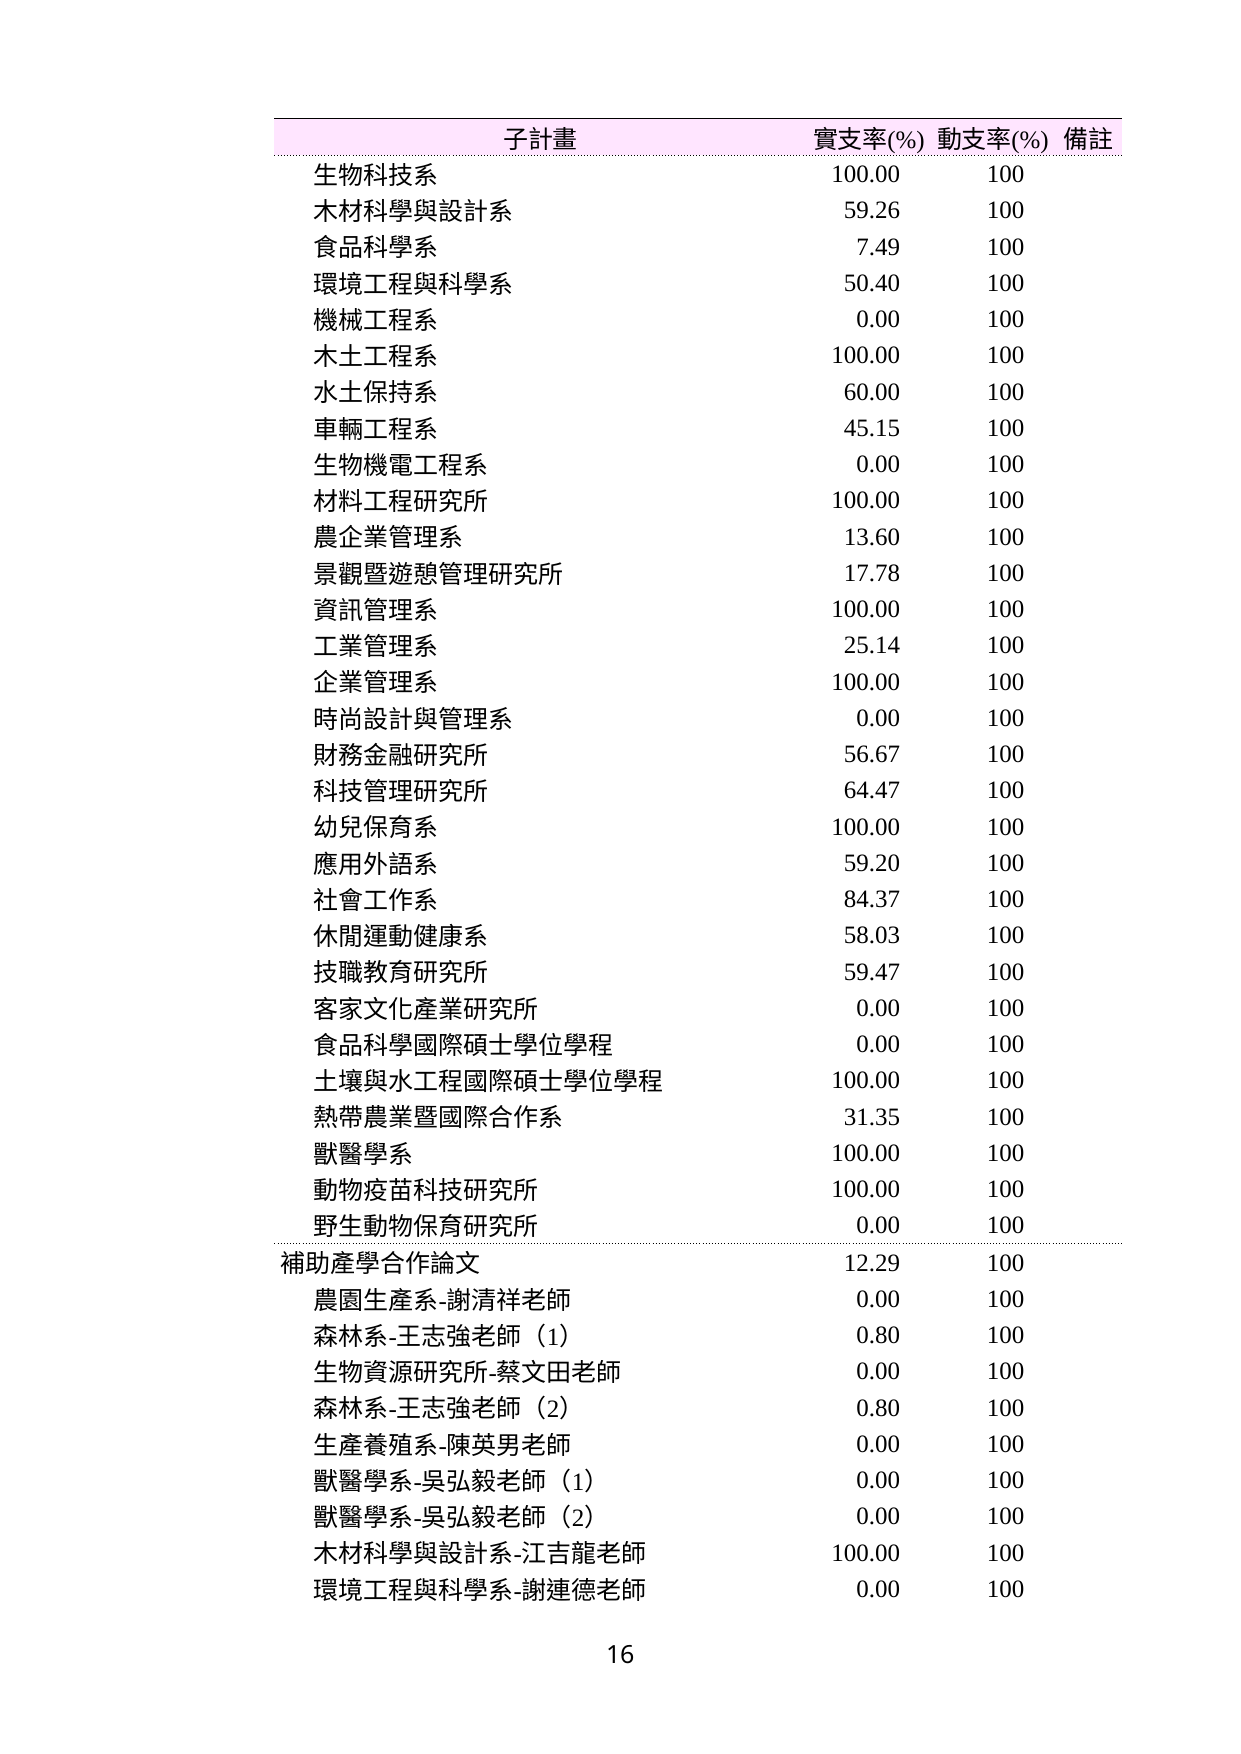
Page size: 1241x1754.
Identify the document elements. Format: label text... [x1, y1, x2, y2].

table_cell [1055, 1170, 1122, 1207]
table_cell [1055, 880, 1122, 917]
table_cell [1055, 1534, 1122, 1570]
table_cell 0.00 [807, 1461, 931, 1498]
table_cell 100 [931, 1280, 1055, 1316]
table_cell 100 [931, 192, 1055, 228]
table_cell 0.80 [807, 1389, 931, 1425]
table_cell 100.00 [807, 590, 931, 627]
table_cell 補助產學合作論文 [274, 1243, 807, 1280]
table_cell 100 [931, 264, 1055, 300]
table_cell 100 [931, 1425, 1055, 1461]
table_cell 100 [931, 518, 1055, 554]
table_cell 100 [931, 300, 1055, 337]
table_cell 100.00 [807, 1134, 931, 1170]
table_cell 100 [931, 735, 1055, 772]
table_cell 100 [931, 1353, 1055, 1389]
table_cell [1055, 808, 1122, 844]
table_cell 野生動物保育研究所 [274, 1207, 807, 1243]
table_cell 100 [931, 663, 1055, 699]
table_cell 食品科學系 [274, 228, 807, 264]
table_cell 100 [931, 409, 1055, 445]
table_cell 100 [931, 228, 1055, 264]
table_cell 13.60 [807, 518, 931, 554]
table_cell 100 [931, 917, 1055, 953]
table_cell [1055, 337, 1122, 373]
table_cell 100.00 [807, 1170, 931, 1207]
table_cell 100 [931, 1389, 1055, 1425]
table_cell 100.00 [807, 663, 931, 699]
table_cell 100 [931, 808, 1055, 844]
table_cell 食品科學國際碩士學位學程 [274, 1025, 807, 1062]
table_cell 100 [931, 989, 1055, 1025]
table_cell 100 [931, 1062, 1055, 1098]
table_cell 59.47 [807, 953, 931, 989]
table_cell 機械工程系 [274, 300, 807, 337]
table_cell [1055, 155, 1122, 192]
table_cell [1055, 1425, 1122, 1461]
table_cell [1055, 1243, 1122, 1280]
table_cell 59.26 [807, 192, 931, 228]
table_cell 客家文化產業研究所 [274, 989, 807, 1025]
table_cell 土壤與水工程國際碩士學位學程 [274, 1062, 807, 1098]
table_cell 100 [931, 844, 1055, 880]
table_cell 生物科技系 [274, 155, 807, 192]
table_cell 58.03 [807, 917, 931, 953]
table_cell 100 [931, 772, 1055, 808]
table_cell 木材科學與設計系 [274, 192, 807, 228]
table_cell 農園生產系-謝清祥老師 [274, 1280, 807, 1316]
table_cell 0.00 [807, 1498, 931, 1534]
table_cell 100 [931, 1316, 1055, 1353]
table_cell 56.67 [807, 735, 931, 772]
table_header 子計畫 [274, 119, 807, 155]
table_cell 100 [931, 554, 1055, 590]
table_cell 100 [931, 373, 1055, 409]
table_cell 休閒運動健康系 [274, 917, 807, 953]
table_cell 100 [931, 445, 1055, 482]
table_cell 100 [931, 1461, 1055, 1498]
table_cell 0.00 [807, 989, 931, 1025]
table_cell 100.00 [807, 1534, 931, 1570]
table_cell [1055, 1207, 1122, 1243]
table_cell 獸醫學系 [274, 1134, 807, 1170]
table_cell [1055, 300, 1122, 337]
table_cell 100.00 [807, 808, 931, 844]
table_cell [1055, 1062, 1122, 1098]
table_cell 車輛工程系 [274, 409, 807, 445]
table_cell 0.00 [807, 1353, 931, 1389]
table_cell [1055, 1280, 1122, 1316]
table_cell [1055, 663, 1122, 699]
table_cell 100.00 [807, 155, 931, 192]
table_cell 100 [931, 1534, 1055, 1570]
table_cell [1055, 772, 1122, 808]
table_cell 森林系-王志強老師（2） [274, 1389, 807, 1425]
table_cell 景觀暨遊憩管理研究所 [274, 554, 807, 590]
table_cell [1055, 1353, 1122, 1389]
table_cell [1055, 482, 1122, 518]
table_cell [1055, 1316, 1122, 1353]
table_cell 熱帶農業暨國際合作系 [274, 1098, 807, 1134]
table_cell 森林系-王志強老師（1） [274, 1316, 807, 1353]
table_cell 100 [931, 337, 1055, 373]
table_cell 100.00 [807, 482, 931, 518]
table_cell 84.37 [807, 880, 931, 917]
table_cell [1055, 844, 1122, 880]
table_cell 材料工程研究所 [274, 482, 807, 518]
table_cell 0.00 [807, 699, 931, 735]
table_cell [1055, 409, 1122, 445]
table_cell 100.00 [807, 337, 931, 373]
table_cell 12.29 [807, 1243, 931, 1280]
table_cell [1055, 590, 1122, 627]
table_cell [1055, 228, 1122, 264]
table_cell 獸醫學系-吳弘毅老師（2） [274, 1498, 807, 1534]
table_cell 0.00 [807, 445, 931, 482]
table_cell [1055, 953, 1122, 989]
table_cell [1055, 1570, 1122, 1606]
table_cell [1055, 735, 1122, 772]
table_cell 100 [931, 880, 1055, 917]
table_cell [1055, 445, 1122, 482]
table_cell [1055, 917, 1122, 953]
table_cell [1055, 373, 1122, 409]
table_cell 100 [931, 1243, 1055, 1280]
table_cell 100 [931, 590, 1055, 627]
table_cell 木土工程系 [274, 337, 807, 373]
table_cell [1055, 192, 1122, 228]
table_cell 0.00 [807, 1207, 931, 1243]
table_cell 環境工程與科學系-謝連德老師 [274, 1570, 807, 1606]
table_cell 生物機電工程系 [274, 445, 807, 482]
table_cell 100 [931, 155, 1055, 192]
table_cell 動物疫苗科技研究所 [274, 1170, 807, 1207]
table_cell 生物資源研究所-蔡文田老師 [274, 1353, 807, 1389]
table_cell 幼兒保育系 [274, 808, 807, 844]
table_header 實支率(%) [807, 119, 931, 155]
table_cell 64.47 [807, 772, 931, 808]
table_cell [1055, 1025, 1122, 1062]
table_cell 科技管理研究所 [274, 772, 807, 808]
table_cell 31.35 [807, 1098, 931, 1134]
table_cell [1055, 518, 1122, 554]
table_cell 農企業管理系 [274, 518, 807, 554]
table_cell 25.14 [807, 627, 931, 663]
table_cell 100 [931, 1134, 1055, 1170]
table_cell [1055, 264, 1122, 300]
table_cell 100 [931, 1207, 1055, 1243]
table_cell 50.40 [807, 264, 931, 300]
table_cell 木材科學與設計系-江吉龍老師 [274, 1534, 807, 1570]
table_cell 0.00 [807, 1425, 931, 1461]
table_cell 100 [931, 953, 1055, 989]
table_cell 水土保持系 [274, 373, 807, 409]
table_cell 100 [931, 1570, 1055, 1606]
table_cell 0.00 [807, 1280, 931, 1316]
table_cell [1055, 1098, 1122, 1134]
table_cell 100 [931, 1170, 1055, 1207]
table_cell 應用外語系 [274, 844, 807, 880]
table_cell 17.78 [807, 554, 931, 590]
table_cell 獸醫學系-吳弘毅老師（1） [274, 1461, 807, 1498]
table_cell 生產養殖系-陳英男老師 [274, 1425, 807, 1461]
table_cell 100 [931, 699, 1055, 735]
table_cell 100 [931, 1498, 1055, 1534]
table_cell [1055, 989, 1122, 1025]
table_cell [1055, 1134, 1122, 1170]
table_cell 工業管理系 [274, 627, 807, 663]
table_header 備註 [1055, 119, 1122, 155]
table_cell 60.00 [807, 373, 931, 409]
table_cell 社會工作系 [274, 880, 807, 917]
table_cell 59.20 [807, 844, 931, 880]
table_cell 企業管理系 [274, 663, 807, 699]
table_cell 100 [931, 482, 1055, 518]
table_cell [1055, 1389, 1122, 1425]
table_cell 100 [931, 1025, 1055, 1062]
table_cell 100 [931, 1098, 1055, 1134]
table_cell 100 [931, 627, 1055, 663]
table_cell 時尚設計與管理系 [274, 699, 807, 735]
table_cell 資訊管理系 [274, 590, 807, 627]
table_header 動支率(%) [931, 119, 1055, 155]
table_cell 0.00 [807, 300, 931, 337]
table_cell [1055, 699, 1122, 735]
table_cell 45.15 [807, 409, 931, 445]
table_cell [1055, 1498, 1122, 1534]
table_cell 0.80 [807, 1316, 931, 1353]
table_cell 0.00 [807, 1570, 931, 1606]
table_cell [1055, 627, 1122, 663]
table_cell 0.00 [807, 1025, 931, 1062]
table_cell 環境工程與科學系 [274, 264, 807, 300]
table_cell 技職教育研究所 [274, 953, 807, 989]
table_cell 財務金融研究所 [274, 735, 807, 772]
table_cell 100.00 [807, 1062, 931, 1098]
table_cell [1055, 1461, 1122, 1498]
table_cell 7.49 [807, 228, 931, 264]
table_cell [1055, 554, 1122, 590]
